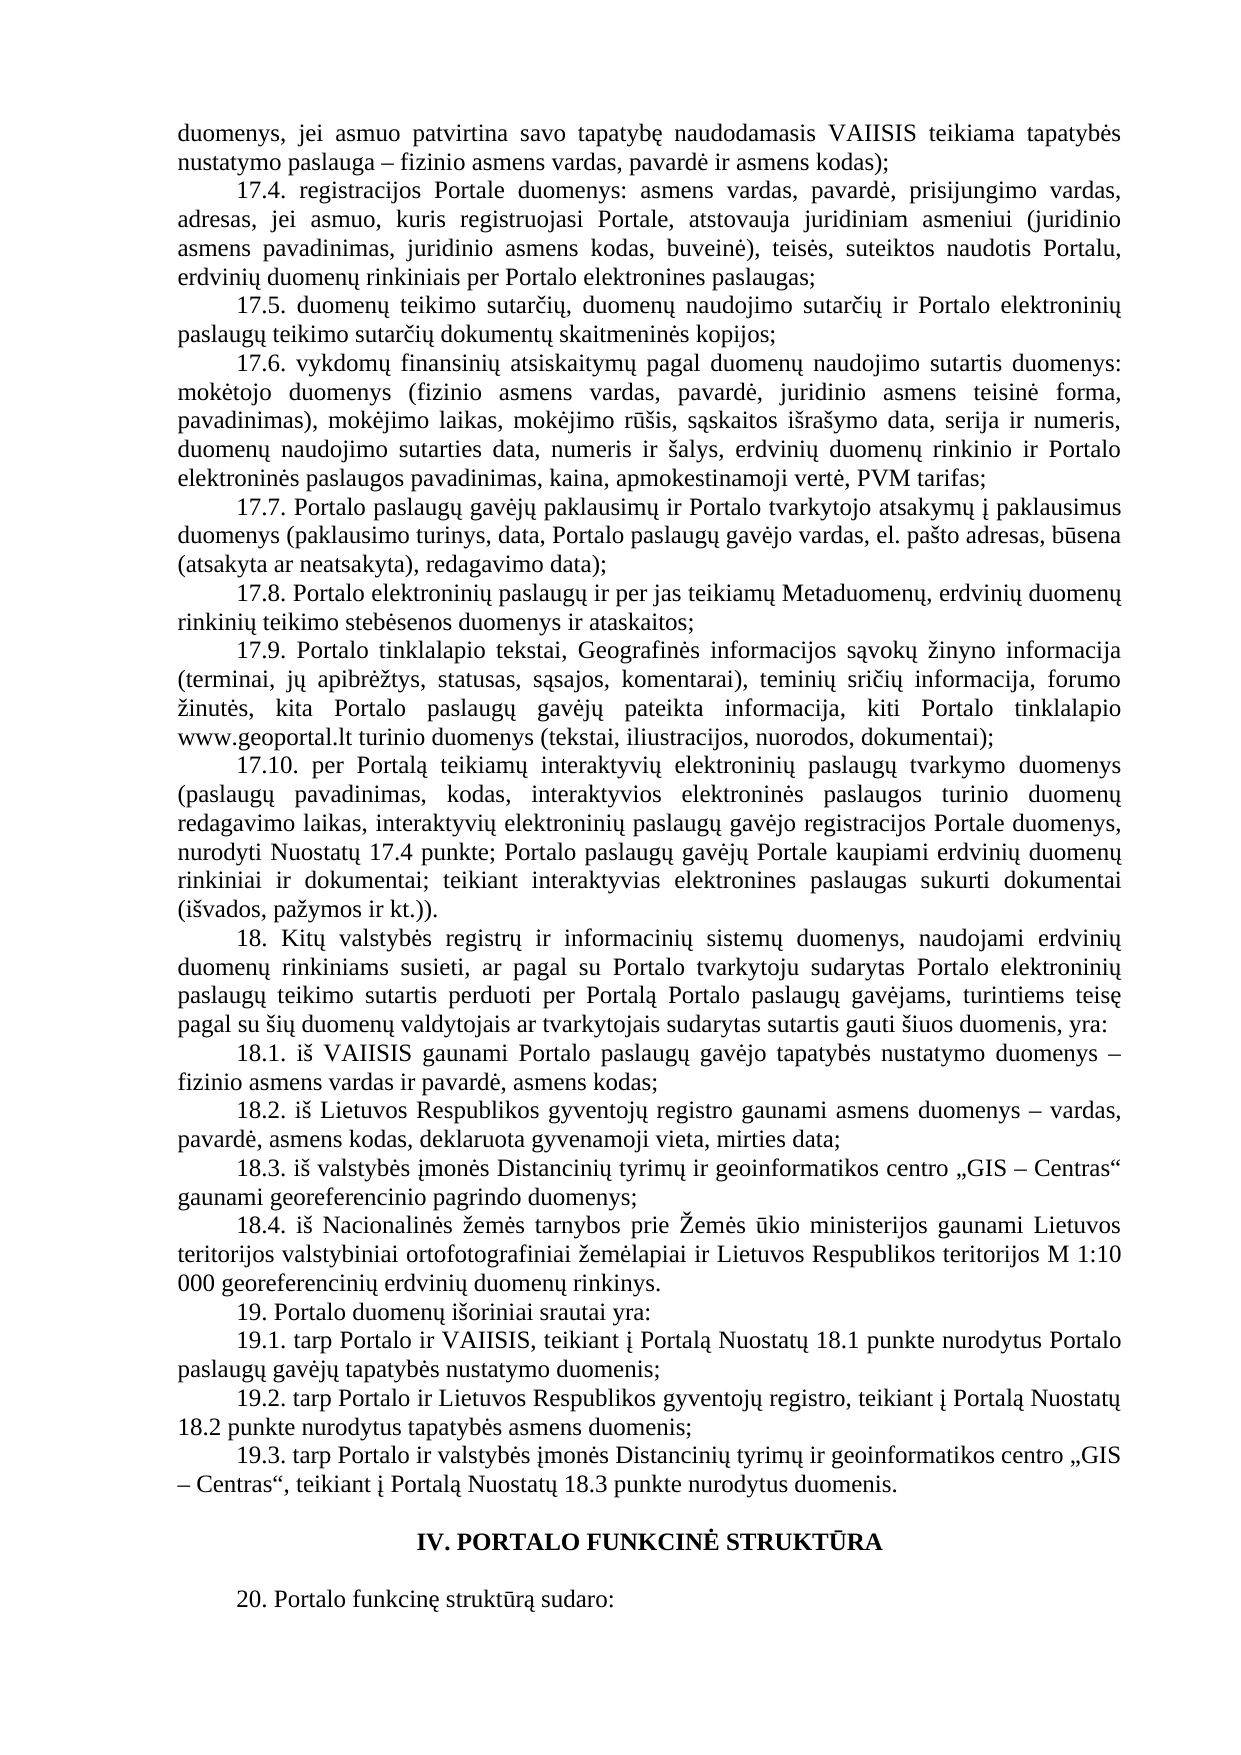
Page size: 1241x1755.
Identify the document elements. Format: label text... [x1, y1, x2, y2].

text 17.9. Portalo tinklalapio tekstai, Geografinės informacijos sąvokų žinyno informacija (terminai, jų apibrėžtys, statusas, sąsajos, komentarai), teminių sričių informacija, forumo žinutės, kita Portalo paslaugų gavėjų pateikta informacija, kiti Portalo tinklalapio www.geoportal.lt turinio duomenys (tekstai, iliustracijos, nuorodos, dokumentai); [177, 636, 1122, 751]
text 17.7. Portalo paslaugų gavėjų paklausimų ir Portalo tvarkytojo atsakymų į paklausimus duomenys (paklausimo turinys, data, Portalo paslaugų gavėjo vardas, el. pašto adresas, būsena (atsakyta ar neatsakyta), redagavimo data); [177, 492, 1122, 578]
text duomenys, jei asmuo patvirtina savo tapatybę naudodamasis VAIISIS teikiama tapatybės nustatymo paslauga – fizinio asmens vardas, pavardė ir asmens kodas); [177, 118, 1122, 176]
text 20. Portalo funkcinę struktūrą sudaro: [177, 1584, 1122, 1613]
text IV. Portalo FUNKCINĖ STRUKTŪRA [177, 1527, 1122, 1556]
text 19.2. tarp Portalo ir Lietuvos Respublikos gyventojų registro, teikiant į Portalą Nuostatų 18.2 punkte nurodytus tapatybės asmens duomenis; [177, 1383, 1122, 1441]
text 17.5. duomenų teikimo sutarčių, duomenų naudojimo sutarčių ir Portalo elektroninių paslaugų teikimo sutarčių dokumentų skaitmeninės kopijos; [177, 291, 1122, 348]
text 17.4. registracijos Portale duomenys: asmens vardas, pavardė, prisijungimo vardas, adresas, jei asmuo, kuris registruojasi Portale, atstovauja juridiniam asmeniui (juridinio asmens pavadinimas, juridinio asmens kodas, buveinė), teisės, suteiktos naudotis Portalu, erdvinių duomenų rinkiniais per Portalo elektronines paslaugas; [177, 176, 1122, 291]
text 18. Kitų valstybės registrų ir informacinių sistemų duomenys, naudojami erdvinių duomenų rinkiniams susieti, ar pagal su Portalo tvarkytoju sudarytas Portalo elektroninių paslaugų teikimo sutartis perduoti per Portalą Portalo paslaugų gavėjams, turintiems teisę pagal su šių duomenų valdytojais ar tvarkytojais sudarytas sutartis gauti šiuos duomenis, yra: [177, 923, 1122, 1038]
text 17.10. per Portalą teikiamų interaktyvių elektroninių paslaugų tvarkymo duomenys (paslaugų pavadinimas, kodas, interaktyvios elektroninės paslaugos turinio duomenų redagavimo laikas, interaktyvių elektroninių paslaugų gavėjo registracijos Portale duomenys, nurodyti Nuostatų 17.4 punkte; Portalo paslaugų gavėjų Portale kaupiami erdvinių duomenų rinkiniai ir dokumentai; teikiant interaktyvias elektronines paslaugas sukurti dokumentai (išvados, pažymos ir kt.)). [177, 751, 1122, 923]
text 18.1. iš VAIISIS gaunami Portalo paslaugų gavėjo tapatybės nustatymo duomenys – fizinio asmens vardas ir pavardė, asmens kodas; [177, 1038, 1122, 1096]
text 17.8. Portalo elektroninių paslaugų ir per jas teikiamų Metaduomenų, erdvinių duomenų rinkinių teikimo stebėsenos duomenys ir ataskaitos; [177, 578, 1122, 636]
text 17.6. vykdomų finansinių atsiskaitymų pagal duomenų naudojimo sutartis duomenys: mokėtojo duomenys (fizinio asmens vardas, pavardė, juridinio asmens teisinė forma, pavadinimas), mokėjimo laikas, mokėjimo rūšis, sąskaitos išrašymo data, serija ir numeris, duomenų naudojimo sutarties data, numeris ir šalys, erdvinių duomenų rinkinio ir Portalo elektroninės paslaugos pavadinimas, kaina, apmokestinamoji vertė, PVM tarifas; [177, 348, 1122, 492]
text 18.4. iš Nacionalinės žemės tarnybos prie Žemės ūkio ministerijos gaunami Lietuvos teritorijos valstybiniai ortofotografiniai žemėlapiai ir Lietuvos Respublikos teritorijos M 1:10 000 georeferencinių erdvinių duomenų rinkinys. [177, 1211, 1122, 1297]
text 19. Portalo duomenų išoriniai srautai yra: [177, 1297, 1122, 1326]
text 19.3. tarp Portalo ir valstybės įmonės Distancinių tyrimų ir geoinformatikos centro „GIS – Centras“, teikiant į Portalą Nuostatų 18.3 punkte nurodytus duomenis. [177, 1441, 1122, 1498]
text 18.3. iš valstybės įmonės Distancinių tyrimų ir geoinformatikos centro „GIS – Centras“ gaunami georeferencinio pagrindo duomenys; [177, 1153, 1122, 1211]
text 19.1. tarp Portalo ir VAIISIS, teikiant į Portalą Nuostatų 18.1 punkte nurodytus Portalo paslaugų gavėjų tapatybės nustatymo duomenis; [177, 1326, 1122, 1383]
text 18.2. iš Lietuvos Respublikos gyventojų registro gaunami asmens duomenys – vardas, pavardė, asmens kodas, deklaruota gyvenamoji vieta, mirties data; [177, 1096, 1122, 1153]
